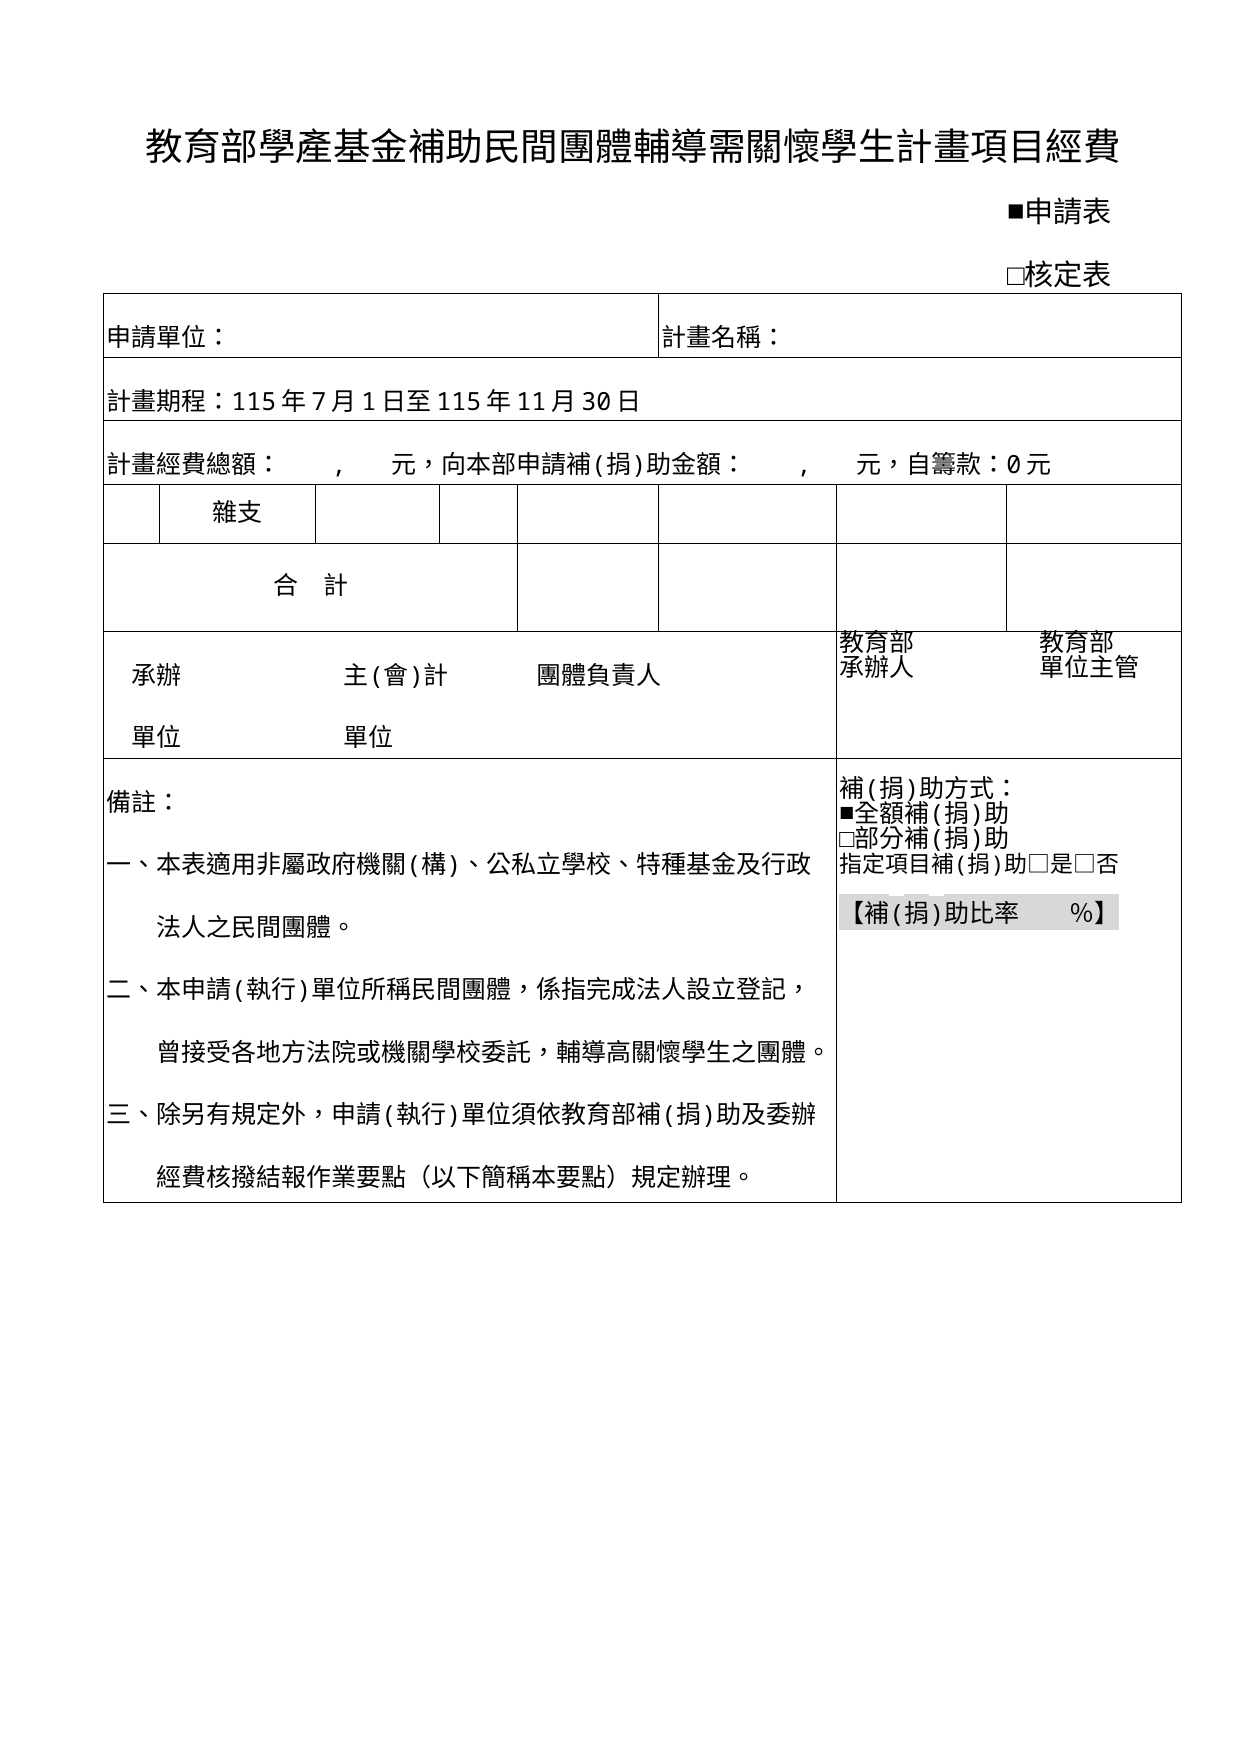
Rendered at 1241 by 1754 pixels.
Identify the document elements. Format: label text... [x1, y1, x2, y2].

table_cell 備註： 本表適用非屬政府機關(構)、公私立學校、特種基金及行政法人之民間團體。 本申請(執行)單位所稱民間團體，係指完成法人設立登記，曾接受各地方法院或機關學校委託，輔導高關懷學生之團體。 除另有規定外，申請(執行)單位須依教育部補(捐)助及委辦經費核撥結報作業要點（以下簡稱本要點）規定辦理。 各執行單位經費動支應依中央政府各項經費支用規定、本部各計畫補(捐)助要點及本要點經費編列基準表規定辦理。 上述中央政府經費支用規定，得逕於「行政院主計總處網站-友善經費報支專區-內審規定」查詢參考。 非指定項目補(捐)助，新增二級用途別支用項目，得由執行單位循內部行政程序自行辦理。 同一計畫向本部及其他機關申請補(捐)助時，應於計畫項目經費申請表內，詳列向本部與其他機關申請補(捐)助之項目及金額，如有隱匿不實或造假情事，本部應撤銷該補(捐)助案件，並收回已撥付款項。 補(捐)助計畫除依本要點第4點規定之情形外，以不補(捐)助人事費、加班費、內部場地使用費及行政管理費為原則。 申請補(捐)助經費，其計畫執行涉及須依「政府機關政策文宣規劃執行注意事項」、預算法第62條之1及其執行原則等相關規定辦理者，應明確標示其為「廣告」，且揭示贊助機關（教育部）名稱，並不得以置入性行銷方式進行。 材料等物品單價不得編列1萬元以上。 [104, 759, 836, 1202]
table_cell [1115, 168, 1181, 231]
table_cell [1115, 231, 1181, 293]
table_cell 補(捐)助方式： ■全額補(捐)助 □部分補(捐)助 指定項目補(捐)助□是□否 【補(捐)助比率 ％】 [837, 759, 1181, 1202]
table_cell 教育部 教育部 承辦人 單位主管 [837, 632, 1181, 758]
table_cell [440, 485, 517, 543]
table_cell [659, 485, 836, 543]
table_cell [160, 231, 316, 293]
table_cell 計畫經費總額： , 元，向本部申請補(捐)助金額： , 元，自籌款：0元 [104, 421, 1181, 484]
table_cell 計畫期程：115年7月1日至115年11月30日 [104, 358, 1181, 420]
table_cell [103, 231, 159, 293]
table_cell [837, 485, 1006, 543]
table_cell [104, 485, 159, 543]
table_cell □核定表 [733, 231, 1114, 293]
table_cell [316, 485, 439, 543]
table_cell [402, 168, 527, 231]
table_cell 計畫名稱： [659, 294, 1181, 357]
table_cell [659, 544, 836, 631]
table_cell [837, 544, 1006, 631]
table_cell 申請單位： [104, 294, 658, 357]
table_cell ■申請表 [733, 168, 1114, 231]
table_cell [103, 168, 159, 231]
table_cell [518, 544, 658, 631]
table_cell [363, 231, 402, 293]
table_cell 合 計 [104, 544, 517, 631]
table_header 教育部學產基金補助民間團體輔導需關懷學生計畫項目經費 [103, 103, 1181, 168]
table_cell [316, 231, 363, 293]
table_cell [1007, 485, 1181, 543]
table_cell [1007, 544, 1181, 631]
table_cell [402, 231, 527, 293]
table_cell [527, 231, 733, 293]
table_cell [527, 168, 733, 231]
table_cell [518, 485, 658, 543]
table_cell [363, 168, 402, 231]
table_cell [316, 168, 363, 231]
table_cell 承辦 主(會)計 團體負責人 單位 單位 [104, 632, 836, 758]
table_cell 雜支 [160, 485, 315, 543]
table_cell [160, 168, 316, 231]
